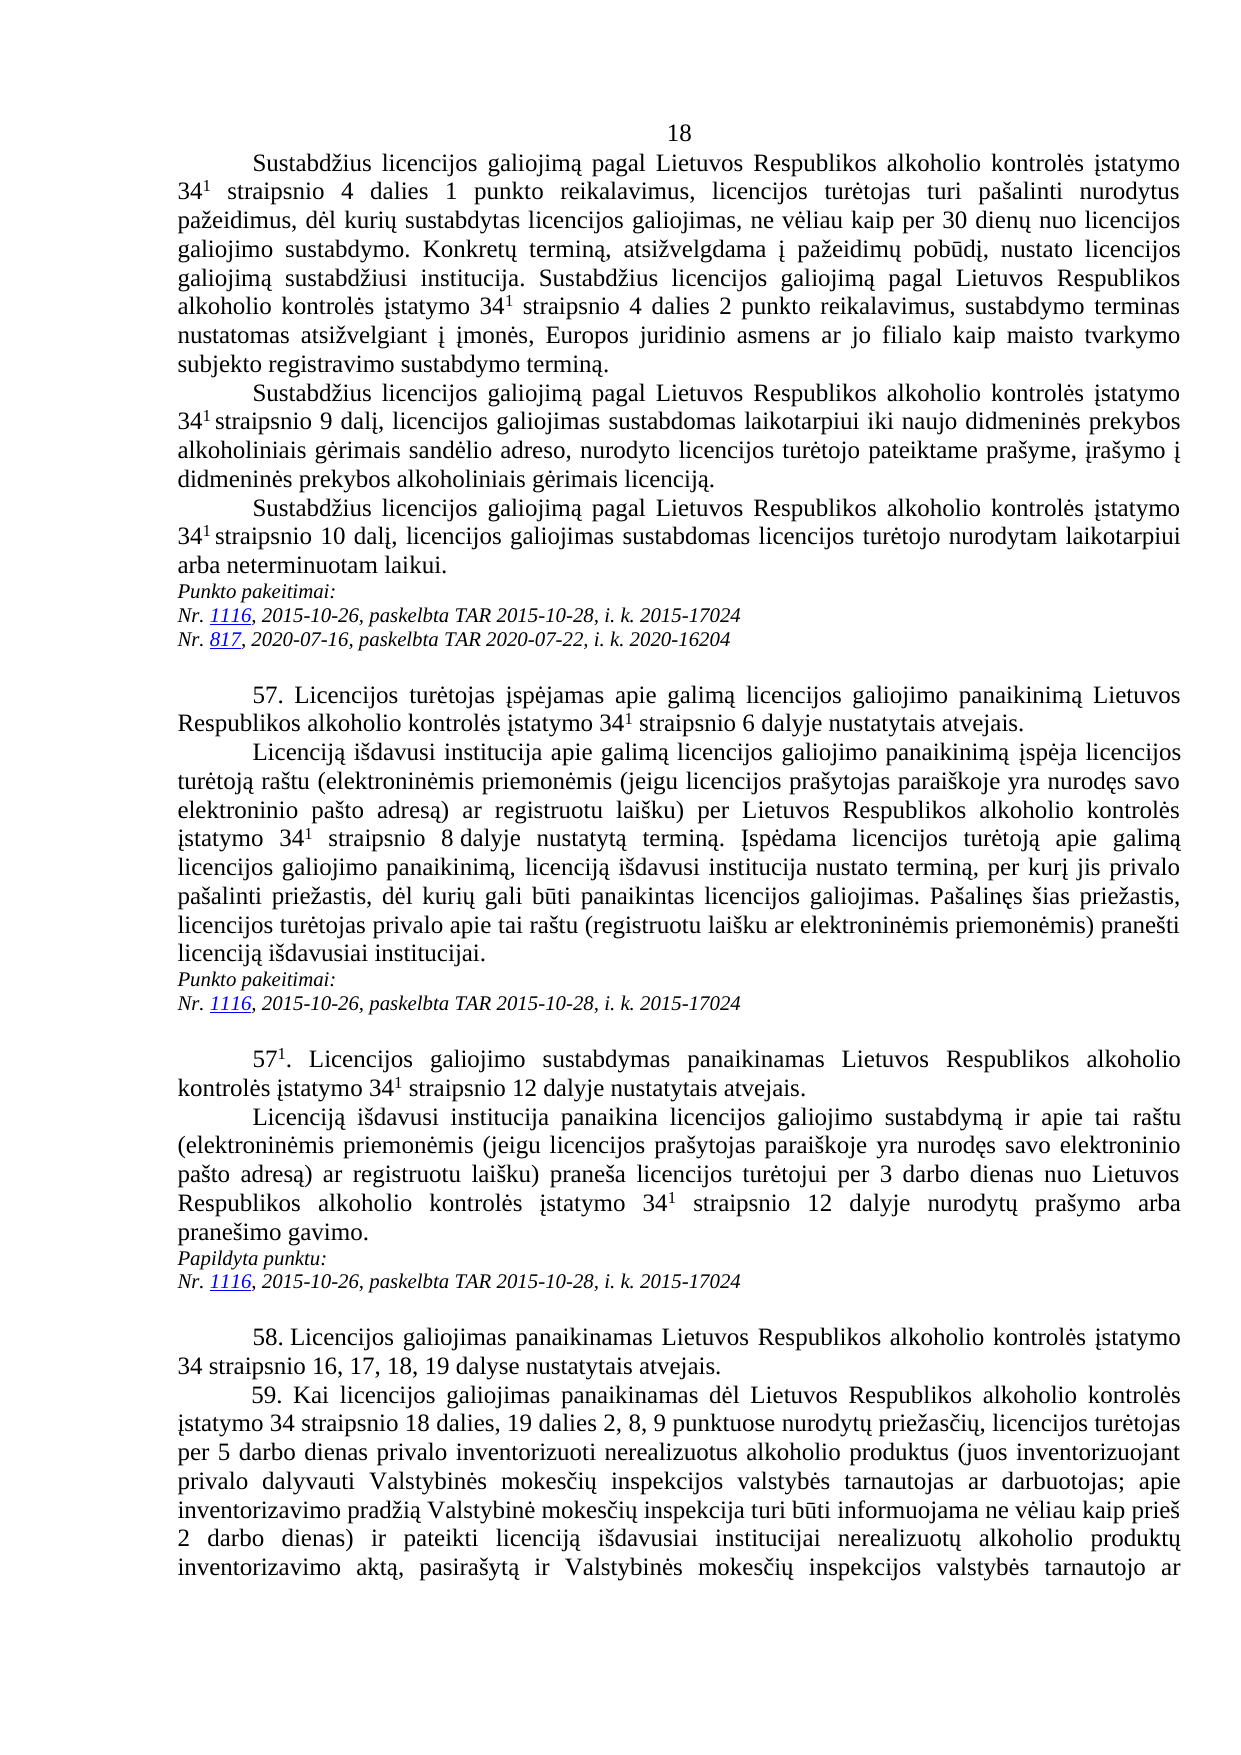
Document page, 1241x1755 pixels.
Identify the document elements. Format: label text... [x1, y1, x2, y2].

text 59. Kai licencijos galiojimas panaikinamas dėl Lietuvos Respublikos alkoholio kontrolės įstatymo 34 straipsnio 18 dalies, 19 dalies 2, 8, 9 punktuose nurodytų priežasčių, licencijos turėtojas per 5 darbo dienas privalo inventorizuoti nerealizuotus alkoholio produktus (juos inventorizuojant privalo dalyvauti Valstybinės mokesčių inspekcijos valstybės tarnautojas ar darbuotojas; apie inventorizavimo pradžią Valstybinė mokesčių inspekcija turi būti informuojama ne vėliau kaip prieš 2 darbo dienas) ir pateikti licenciją išdavusiai institucijai nerealizuotų alkoholio produktų inventorizavimo aktą, pasirašytą ir Valstybinės mokesčių inspekcijos valstybės tarnautojo ar [177, 1380, 1181, 1581]
text 58. Licencijos galiojimas panaikinamas Lietuvos Respublikos alkoholio kontrolės įstatymo 34 straipsnio 16, 17, 18, 19 dalyse nustatytais atvejais. [177, 1322, 1181, 1380]
text Nr. 817, 2020-07-16, paskelbta TAR 2020-07-22, i. k. 2020-16204 [177, 627, 1181, 651]
text Nr. 1116, 2015-10-26, paskelbta TAR 2015-10-28, i. k. 2015-17024 [177, 991, 1181, 1015]
text Sustabdžius licencijos galiojimą pagal Lietuvos Respublikos alkoholio kontrolės įstatymo 341 straipsnio 9 dalį, licencijos galiojimas sustabdomas laikotarpiui iki naujo didmeninės prekybos alkoholiniais gėrimais sandėlio adreso, nurodyto licencijos turėtojo pateiktame prašyme, įrašymo į didmeninės prekybos alkoholiniais gėrimais licenciją. [177, 378, 1181, 493]
text Sustabdžius licencijos galiojimą pagal Lietuvos Respublikos alkoholio kontrolės įstatymo 341 straipsnio 4 dalies 1 punkto reikalavimus, licencijos turėtojas turi pašalinti nurodytus pažeidimus, dėl kurių sustabdytas licencijos galiojimas, ne vėliau kaip per 30 dienų nuo licencijos galiojimo sustabdymo. Konkretų terminą, atsižvelgdama į pažeidimų pobūdį, nustato licencijos galiojimą sustabdžiusi institucija. Sustabdžius licencijos galiojimą pagal Lietuvos Respublikos alkoholio kontrolės įstatymo 341 straipsnio 4 dalies 2 punkto reikalavimus, sustabdymo terminas nustatomas atsižvelgiant į įmonės, Europos juridinio asmens ar jo filialo kaip maisto tvarkymo subjekto registravimo sustabdymo terminą. [177, 148, 1181, 378]
text Nr. 1116, 2015-10-26, paskelbta TAR 2015-10-28, i. k. 2015-17024 [177, 603, 1181, 627]
text Punkto pakeitimai: [177, 967, 1181, 991]
text 571. Licencijos galiojimo sustabdymas panaikinamas Lietuvos Respublikos alkoholio kontrolės įstatymo 341 straipsnio 12 dalyje nustatytais atvejais. [177, 1044, 1181, 1102]
text Licenciją išdavusi institucija panaikina licencijos galiojimo sustabdymą ir apie tai raštu (elektroninėmis priemonėmis (jeigu licencijos prašytojas paraiškoje yra nurodęs savo elektroninio pašto adresą) ar registruotu laišku) praneša licencijos turėtojui per 3 darbo dienas nuo Lietuvos Respublikos alkoholio kontrolės įstatymo 341 straipsnio 12 dalyje nurodytų prašymo arba pranešimo gavimo. [177, 1102, 1181, 1245]
text Nr. 1116, 2015-10-26, paskelbta TAR 2015-10-28, i. k. 2015-17024 [177, 1269, 1181, 1293]
text Licenciją išdavusi institucija apie galimą licencijos galiojimo panaikinimą įspėja licencijos turėtoją raštu (elektroninėmis priemonėmis (jeigu licencijos prašytojas paraiškoje yra nurodęs savo elektroninio pašto adresą) ar registruotu laišku) per Lietuvos Respublikos alkoholio kontrolės įstatymo 341 straipsnio 8 dalyje nustatytą terminą. Įspėdama licencijos turėtoją apie galimą licencijos galiojimo panaikinimą, licenciją išdavusi institucija nustato terminą, per kurį jis privalo pašalinti priežastis, dėl kurių gali būti panaikintas licencijos galiojimas. Pašalinęs šias priežastis, licencijos turėtojas privalo apie tai raštu (registruotu laišku ar elektroninėmis priemonėmis) pranešti licenciją išdavusiai institucijai. [177, 737, 1181, 967]
text Sustabdžius licencijos galiojimą pagal Lietuvos Respublikos alkoholio kontrolės įstatymo 341 straipsnio 10 dalį, licencijos galiojimas sustabdomas licencijos turėtojo nurodytam laikotarpiui arba neterminuotam laikui. [177, 493, 1181, 579]
text Punkto pakeitimai: [177, 579, 1181, 603]
text 57. Licencijos turėtojas įspėjamas apie galimą licencijos galiojimo panaikinimą Lietuvos Respublikos alkoholio kontrolės įstatymo 341 straipsnio 6 dalyje nustatytais atvejais. [177, 680, 1181, 737]
text Papildyta punktu: [177, 1245, 1181, 1269]
